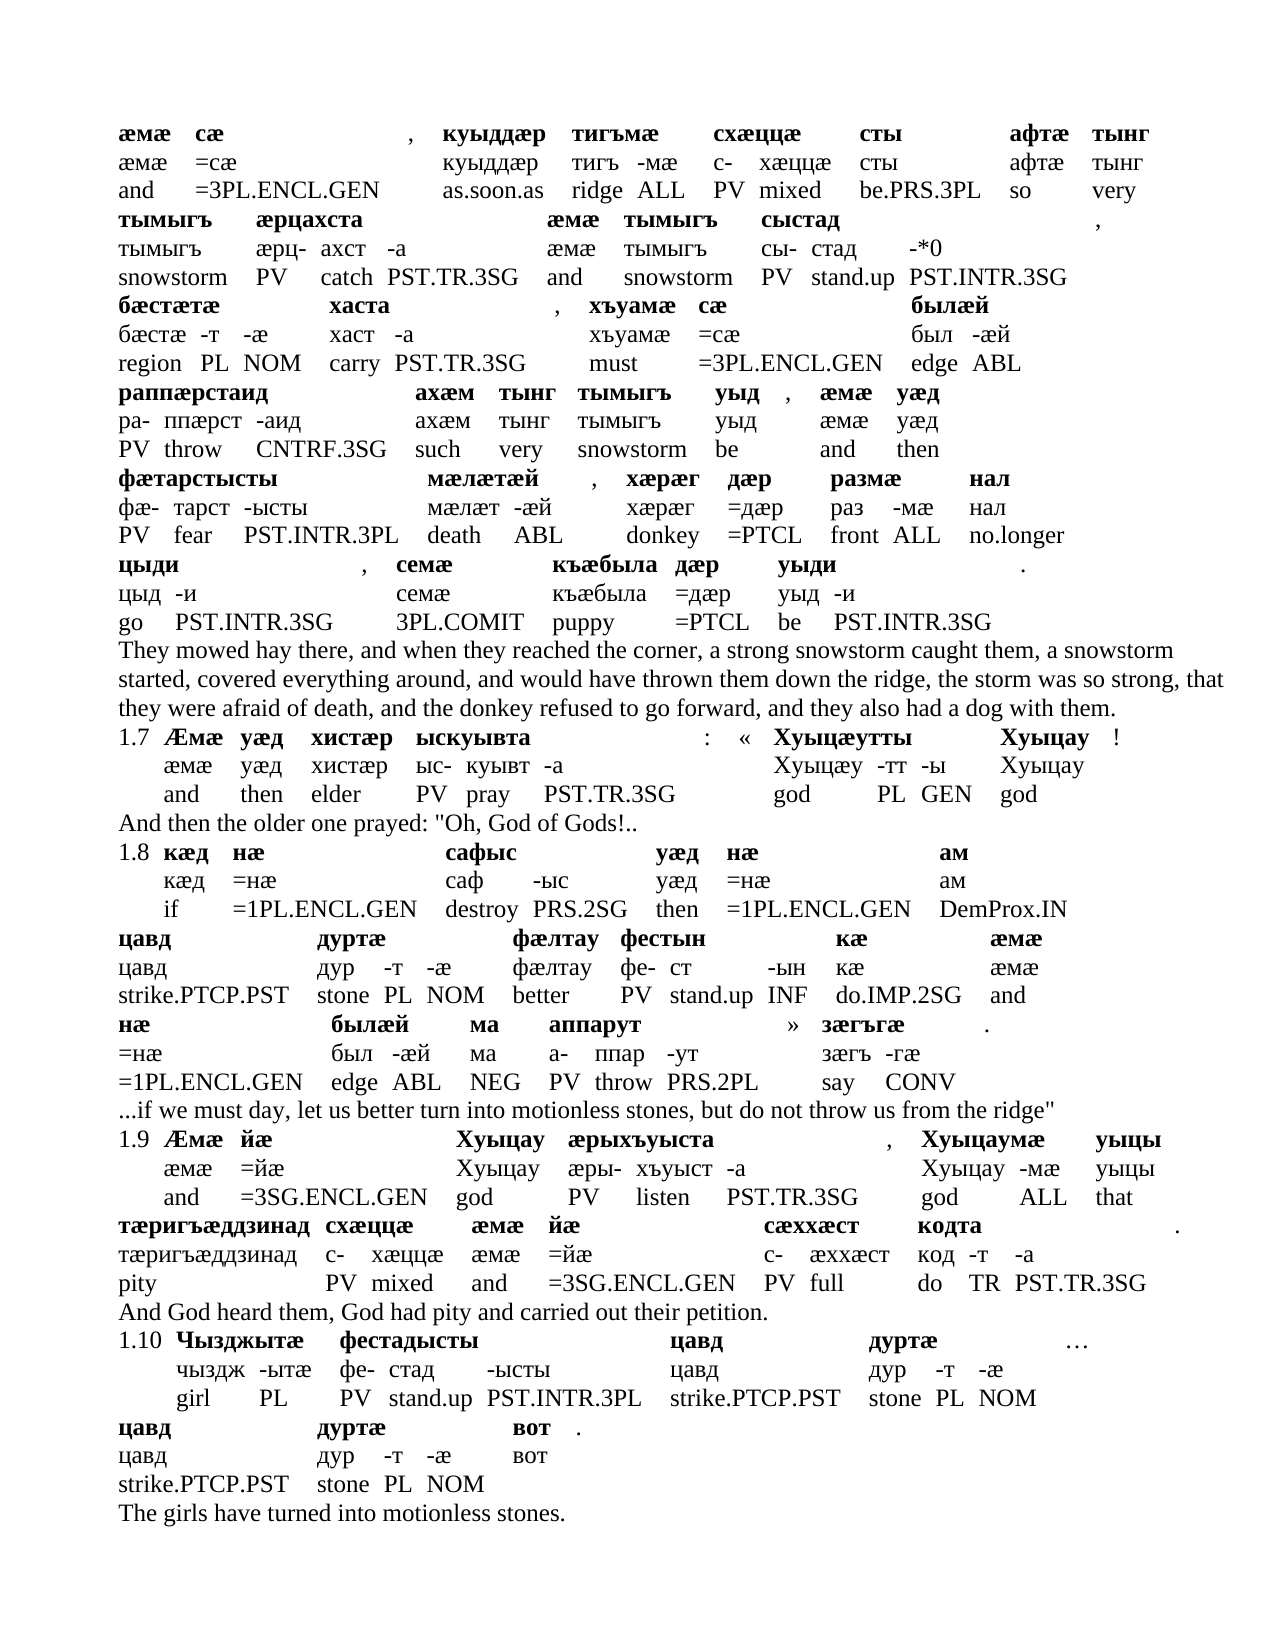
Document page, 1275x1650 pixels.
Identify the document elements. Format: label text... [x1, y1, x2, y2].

text ridge [572, 176, 623, 204]
text pray [466, 779, 530, 808]
text And then the older one prayed: "Oh, God of Gods!.. [118, 808, 1249, 837]
text æххæст [809, 1239, 890, 1268]
text -т [200, 319, 229, 348]
text elder [311, 779, 388, 808]
text -и [833, 578, 992, 607]
text -æй [392, 1038, 442, 1067]
text Чызджытæ [176, 1326, 326, 1354]
text PST.TR.3SG [726, 1182, 858, 1211]
text уыд [778, 578, 820, 607]
text PST.TR.3SG [544, 779, 676, 808]
text нал [969, 463, 1078, 492]
text , [785, 377, 806, 406]
text -и [175, 578, 333, 607]
text god [1000, 779, 1084, 808]
text catch [320, 262, 373, 291]
text уæд [896, 377, 953, 406]
text фе- [620, 952, 656, 981]
text тигъ [572, 147, 623, 176]
text был [911, 319, 958, 348]
text æмæ [471, 1239, 521, 1268]
text -æ [426, 952, 485, 981]
text ыскуывта [416, 722, 690, 751]
text бæстæ [118, 319, 186, 348]
text фе- [339, 1354, 375, 1383]
text тынг [498, 377, 564, 406]
text =1PL.ENCL.GEN [726, 894, 911, 923]
text edge [911, 348, 958, 377]
text no.longer [969, 521, 1064, 549]
text хистæр [311, 722, 402, 751]
text -ытæ [259, 1354, 312, 1383]
text -тт [877, 751, 907, 779]
text раппæрстаид [118, 377, 401, 406]
text ахст [320, 233, 373, 262]
text былæй [331, 1009, 456, 1038]
text =сæ [195, 147, 380, 176]
text тынг [1092, 118, 1157, 147]
text хаст [329, 319, 381, 348]
text PL [877, 779, 907, 808]
text тигъмæ [572, 118, 699, 147]
text -а [1014, 1239, 1147, 1268]
text дуртæ [317, 1412, 499, 1441]
text PL [935, 1383, 964, 1412]
text 1.7 [118, 722, 149, 751]
text с- [763, 1239, 796, 1268]
text -гæ [885, 1038, 956, 1067]
text ст [669, 952, 754, 981]
text схæццæ [325, 1211, 457, 1239]
text CONV [885, 1067, 956, 1096]
text Хуыцау [456, 1124, 554, 1153]
text =1PL.ENCL.GEN [232, 894, 418, 923]
text афтæ [1009, 118, 1078, 147]
text раз [830, 492, 879, 521]
text =3SG.ENCL.GEN [240, 1182, 428, 1211]
text былæй [911, 291, 1036, 319]
text кæд [163, 866, 205, 894]
text NOM [243, 348, 302, 377]
text god [773, 779, 863, 808]
text сафыс [445, 837, 642, 866]
text æрц- [256, 233, 307, 262]
text кæ [836, 952, 962, 981]
text =йæ [548, 1239, 736, 1268]
text код [917, 1239, 955, 1268]
text front [830, 521, 879, 549]
text афтæ [1009, 147, 1064, 176]
text къæбыла [552, 578, 647, 607]
text 1.8 [118, 837, 149, 866]
text тымыгъ [118, 233, 228, 262]
text бæстæтæ [118, 291, 315, 319]
text ма [469, 1009, 535, 1038]
text æрцахста [256, 204, 533, 233]
text very [498, 434, 550, 463]
text snowstorm [577, 434, 687, 463]
text fear [173, 521, 230, 549]
text snowstorm [118, 262, 228, 291]
text -æй [972, 319, 1022, 348]
text stand.up [669, 981, 754, 1009]
text нæ [726, 837, 925, 866]
text They mowed hay there, and when they reached the corner, a strong snowstorm caught them, a snowstorm started, covered everything around, and would have thrown them down the ridge, the storm was so strong, that they were afraid of death, and the donkey refused to go forward, and they also had a dog with them. [118, 636, 1249, 722]
text =PTCL [727, 521, 803, 549]
text цавд [670, 1326, 855, 1354]
text NOM [426, 1469, 485, 1498]
text =нæ [232, 866, 418, 894]
text PST.INTR.3PL [244, 521, 399, 549]
text -а [387, 233, 519, 262]
text -ысты [244, 492, 399, 521]
text куывт [466, 751, 530, 779]
text INF [767, 981, 808, 1009]
text PV [118, 521, 159, 549]
text mixed [371, 1268, 444, 1297]
text кодта [917, 1211, 1160, 1239]
text схæццæ [713, 118, 846, 147]
text тæригъæддзинад [118, 1211, 311, 1239]
text семæ [396, 578, 524, 607]
text 3PL.COMIT [396, 607, 524, 636]
text æмæ [118, 147, 167, 176]
text be [715, 434, 757, 463]
text such [415, 434, 471, 463]
text цавд [670, 1354, 841, 1383]
text very [1092, 176, 1143, 204]
text -ут [667, 1038, 759, 1067]
text PV [568, 1182, 622, 1211]
text stone [869, 1383, 922, 1412]
text DemProx.IN [939, 894, 1068, 923]
text дур [869, 1354, 922, 1383]
text -мæ [637, 147, 686, 176]
text 1.9 [118, 1124, 149, 1153]
text and [118, 176, 167, 204]
text тымыгъ [577, 406, 687, 434]
text =нæ [726, 866, 911, 894]
text and [471, 1268, 521, 1297]
text god [456, 1182, 540, 1211]
text уыцы [1095, 1153, 1155, 1182]
text snowstorm [623, 262, 733, 291]
text ! [1112, 722, 1133, 751]
text edge [331, 1067, 378, 1096]
text фестадысты [339, 1326, 656, 1354]
text дуртæ [869, 1326, 1051, 1354]
text тымыгъ [118, 204, 242, 233]
text фестын [620, 923, 822, 952]
text , [591, 463, 612, 492]
text listen [636, 1182, 713, 1211]
text стад [811, 233, 895, 262]
text GEN [921, 779, 972, 808]
text мæлæтæй [427, 463, 577, 492]
text тарст [173, 492, 230, 521]
text =3SG.ENCL.GEN [548, 1268, 736, 1297]
text and [819, 434, 869, 463]
text стад [389, 1354, 473, 1383]
text -а [726, 1153, 858, 1182]
text хæрæг [626, 463, 713, 492]
text and [990, 981, 1039, 1009]
text then [896, 434, 939, 463]
text цавд [118, 1441, 289, 1469]
text destroy [445, 894, 519, 923]
text æмæ [547, 233, 596, 262]
text -т [383, 1441, 413, 1469]
text уæд [656, 866, 699, 894]
text тымыгъ [623, 233, 733, 262]
text -т [383, 952, 413, 981]
text æмæ [990, 923, 1053, 952]
text donkey [626, 521, 700, 549]
text PL [259, 1383, 312, 1412]
text throw [164, 434, 242, 463]
text god [921, 1182, 1005, 1211]
text say [822, 1067, 871, 1096]
text PV [549, 1067, 581, 1096]
text stone [317, 1469, 370, 1498]
text саф [445, 866, 519, 894]
text PV [118, 434, 150, 463]
text уыд [715, 377, 771, 406]
text сты [859, 147, 982, 176]
text strike.PTCP.PST [118, 1469, 289, 1498]
text And God heard them, God had pity and carried out their petition. [118, 1297, 1249, 1326]
text дур [317, 952, 370, 981]
text =PTCL [675, 607, 750, 636]
text хæццæ [371, 1239, 444, 1268]
text тымыгъ [577, 377, 701, 406]
text . [1174, 1211, 1195, 1239]
text PST.INTR.3PL [487, 1383, 642, 1412]
text ...if we must day, let us better turn into motionless stones, but do not throw us from the ridge" [118, 1096, 1249, 1124]
text Хуыцау [1000, 722, 1098, 751]
text -мæ [1019, 1153, 1068, 1182]
text , [886, 1124, 907, 1153]
text тынг [1092, 147, 1143, 176]
text ппар [594, 1038, 653, 1067]
text Æмæ [163, 722, 226, 751]
text Хуыцæу [773, 751, 863, 779]
text Æмæ [163, 1124, 226, 1153]
text as.soon.as [442, 176, 544, 204]
text PRS.2SG [533, 894, 628, 923]
text ыс- [416, 751, 452, 779]
text … [1064, 1326, 1089, 1354]
text ALL [893, 521, 941, 549]
text -æ [978, 1354, 1037, 1383]
text сты [859, 118, 996, 147]
text цавд [118, 1412, 303, 1441]
text PV [620, 981, 656, 1009]
text TR [969, 1268, 1001, 1297]
text тымыгъ [623, 204, 747, 233]
text PL [383, 981, 413, 1009]
text puppy [552, 607, 647, 636]
text PST.TR.3SG [387, 262, 519, 291]
text Хуыцау [456, 1153, 540, 1182]
text хъуыст [636, 1153, 713, 1182]
text strike.PTCP.PST [118, 981, 289, 1009]
text that [1095, 1182, 1155, 1211]
text -ысты [487, 1354, 642, 1383]
text ам [939, 866, 1068, 894]
text -æ [243, 319, 302, 348]
text тынг [498, 406, 550, 434]
text чыздж [176, 1354, 245, 1383]
text « [738, 722, 759, 751]
text -а [544, 751, 676, 779]
text -æ [426, 1441, 485, 1469]
text PV [763, 1268, 796, 1297]
text хистæр [311, 751, 388, 779]
text PV [256, 262, 307, 291]
text æмæ [163, 1153, 212, 1182]
text better [512, 981, 592, 1009]
text and [163, 1182, 212, 1211]
text уæд [240, 722, 297, 751]
text Хуыцаумæ [921, 1124, 1082, 1153]
text ABL [513, 521, 563, 549]
text размæ [830, 463, 955, 492]
text нæ [232, 837, 431, 866]
text PV [761, 262, 797, 291]
text -æй [513, 492, 563, 521]
text къæбыла [552, 549, 661, 578]
text сыстад [761, 204, 1081, 233]
text region [118, 348, 186, 377]
text ALL [637, 176, 686, 204]
text so [1009, 176, 1064, 204]
text уæд [240, 751, 283, 779]
text =дæр [727, 492, 803, 521]
text , [554, 291, 575, 319]
text -ыс [533, 866, 628, 894]
text Хуыцæутты [773, 722, 986, 751]
text throw [594, 1067, 653, 1096]
text death [427, 521, 500, 549]
text хъуамæ [589, 291, 684, 319]
text сæ [195, 118, 394, 147]
text ALL [1019, 1182, 1068, 1211]
text PL [200, 348, 229, 377]
text Хуыцау [921, 1153, 1005, 1182]
text фæлтау [512, 923, 606, 952]
text куыддæр [442, 147, 544, 176]
text был [331, 1038, 378, 1067]
text be.PRS.3PL [859, 176, 982, 204]
text stone [317, 981, 370, 1009]
text PST.TR.3SG [1014, 1268, 1147, 1297]
text æмæ [471, 1211, 534, 1239]
text цавд [118, 923, 303, 952]
text =нæ [118, 1038, 303, 1067]
text and [163, 779, 212, 808]
text нæ [118, 1009, 317, 1038]
text then [240, 779, 283, 808]
text фæлтау [512, 952, 592, 981]
text йæ [548, 1211, 750, 1239]
text strike.PTCP.PST [670, 1383, 841, 1412]
text æмæ [819, 406, 869, 434]
text хаста [329, 291, 540, 319]
text do.IMP.2SG [836, 981, 962, 1009]
text CNTRF.3SG [256, 434, 387, 463]
text æмæ [990, 952, 1039, 981]
text вот [512, 1441, 548, 1469]
text ра- [118, 406, 150, 434]
text PST.INTR.3SG [909, 262, 1067, 291]
text ам [939, 837, 1081, 866]
text . [1020, 549, 1041, 578]
text дур [317, 1441, 370, 1469]
text зæгъгæ [822, 1009, 970, 1038]
text PST.INTR.3SG [833, 607, 992, 636]
text зæгъ [822, 1038, 871, 1067]
text be [778, 607, 820, 636]
text and [547, 262, 596, 291]
text mixed [759, 176, 832, 204]
text хæрæг [626, 492, 700, 521]
text Хуыцау [1000, 751, 1084, 779]
text ахæм [415, 406, 471, 434]
text PV [325, 1268, 357, 1297]
text =3PL.ENCL.GEN [195, 176, 380, 204]
text carry [329, 348, 381, 377]
text æмæ [819, 377, 883, 406]
text =дæр [675, 578, 750, 607]
text pity [118, 1268, 297, 1297]
text æры- [568, 1153, 622, 1182]
text уыцы [1095, 1124, 1169, 1153]
text уыд [715, 406, 757, 434]
text PV [713, 176, 745, 204]
text цавд [118, 952, 289, 981]
text NOM [978, 1383, 1037, 1412]
text уыди [778, 549, 1006, 578]
text PV [339, 1383, 375, 1412]
text , [1095, 204, 1116, 233]
text ABL [972, 348, 1022, 377]
text : [703, 722, 724, 751]
text . [575, 1412, 596, 1441]
text . [984, 1009, 1005, 1038]
text æрыхъуыста [568, 1124, 872, 1153]
text PST.TR.3SG [394, 348, 526, 377]
text girl [176, 1383, 245, 1412]
text must [589, 348, 671, 377]
text =1PL.ENCL.GEN [118, 1067, 303, 1096]
text кæ [836, 923, 976, 952]
text PV [416, 779, 452, 808]
text The girls have turned into motionless stones. [118, 1498, 1249, 1527]
text æмæ [163, 751, 212, 779]
text PRS.2PL [667, 1067, 759, 1096]
text -аид [256, 406, 387, 434]
text =сæ [698, 319, 883, 348]
text нал [969, 492, 1064, 521]
text с- [713, 147, 745, 176]
text ма [469, 1038, 521, 1067]
text æмæ [118, 118, 181, 147]
text аппарут [549, 1009, 773, 1038]
text -т [935, 1354, 964, 1383]
text stand.up [389, 1383, 473, 1412]
text мæлæт [427, 492, 500, 521]
text go [118, 607, 161, 636]
text фæтарстысты [118, 463, 413, 492]
text с- [325, 1239, 357, 1268]
text PL [383, 1469, 413, 1498]
text , [361, 549, 382, 578]
text йæ [240, 1124, 442, 1153]
text сæ [698, 291, 897, 319]
text NOM [426, 981, 485, 1009]
text хæццæ [759, 147, 832, 176]
text уæд [656, 837, 713, 866]
text тæригъæддзинад [118, 1239, 297, 1268]
text -а [394, 319, 526, 348]
text 1.10 [118, 1326, 162, 1354]
text кæд [163, 837, 219, 866]
text ABL [392, 1067, 442, 1096]
text full [809, 1268, 890, 1297]
text фæ- [118, 492, 159, 521]
text -*0 [909, 233, 1067, 262]
text дæр [727, 463, 816, 492]
text сы- [761, 233, 797, 262]
text дуртæ [317, 923, 499, 952]
text ахæм [415, 377, 485, 406]
text а- [549, 1038, 581, 1067]
text уæд [896, 406, 939, 434]
text -мæ [893, 492, 941, 521]
text семæ [396, 549, 538, 578]
text NEG [469, 1067, 521, 1096]
text цыд [118, 578, 161, 607]
text вот [512, 1412, 562, 1441]
text if [163, 894, 205, 923]
text дæр [675, 549, 764, 578]
text сæххæст [763, 1211, 904, 1239]
text куыддæр [442, 118, 558, 147]
text -ы [921, 751, 972, 779]
text do [917, 1268, 955, 1297]
text =3PL.ENCL.GEN [698, 348, 883, 377]
text stand.up [811, 262, 895, 291]
text PST.INTR.3SG [175, 607, 333, 636]
text » [787, 1009, 808, 1038]
text хъуамæ [589, 319, 671, 348]
text then [656, 894, 699, 923]
text -ын [767, 952, 808, 981]
text =йæ [240, 1153, 428, 1182]
text цыди [118, 549, 347, 578]
text ппæрст [164, 406, 242, 434]
text æмæ [547, 204, 610, 233]
text , [408, 118, 429, 147]
text -т [969, 1239, 1001, 1268]
